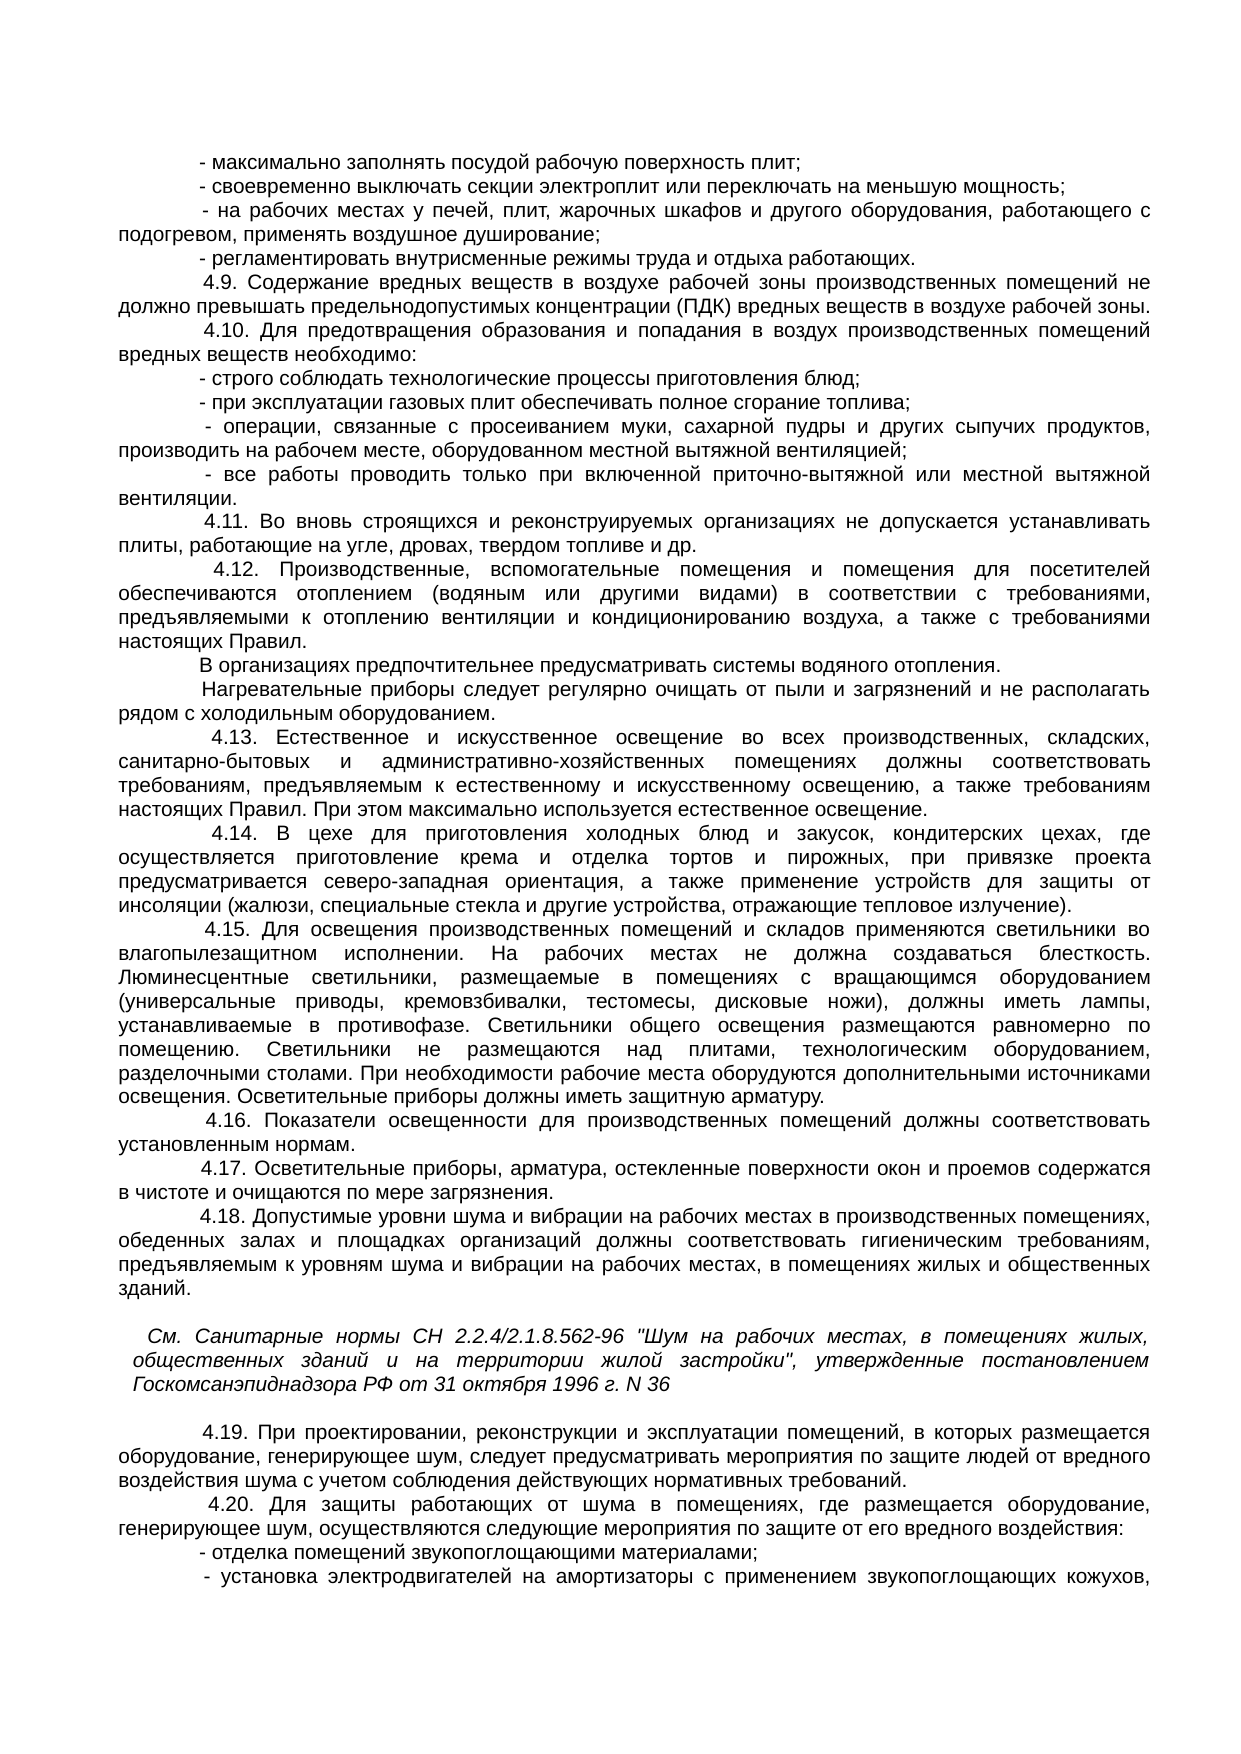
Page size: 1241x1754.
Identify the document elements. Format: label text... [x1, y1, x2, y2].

text - строго соблюдать технологические процессы приготовления блюд; [118, 366, 1152, 389]
text 4.20. Для защиты работающих от шума в помещениях, где размещается оборудование, генерирующее шум, осуществляются следующие мероприятия по защите от его вредного воздействия: [118, 1492, 1152, 1539]
text В организациях предпочтительнее предусматривать системы водяного отопления. [118, 653, 1152, 677]
text - своевременно выключать секции электроплит или переключать на меньшую мощность; [118, 174, 1152, 198]
text - все работы проводить только при включенной приточно-вытяжной или местной вытяжной вентиляции. [118, 461, 1152, 509]
text - отделка помещений звукопоглощающими материалами; [118, 1539, 1152, 1563]
text 4.11. Во вновь строящихся и реконструируемых организациях не допускается устанавливать плиты, работающие на угле, дровах, твердом топливе и др. [118, 509, 1152, 557]
text 4.14. В цехе для приготовления холодных блюд и закусок, кондитерских цехах, где осуществляется приготовление крема и отделка тортов и пирожных, при привязке проекта предусматривается северо-западная ориентация, а также применение устройств для защиты от инсоляции (жалюзи, специальные стекла и другие устройства, отражающие тепловое излучение). [118, 821, 1152, 917]
text 4.17. Осветительные приборы, арматура, остекленные поверхности окон и проемов содержатся в чистоте и очищаются по мере загрязнения. [118, 1156, 1152, 1204]
text 4.15. Для освещения производственных помещений и складов применяются светильники во влагопылезащитном исполнении. На рабочих местах не должна создаваться блесткость. Люминесцентные светильники, размещаемые в помещениях с вращающимся оборудованием (универсальные приводы, кремовзбивалки, тестомесы, дисковые ножи), должны иметь лампы, устанавливаемые в противофазе. Светильники общего освещения размещаются равномерно по помещению. Светильники не размещаются над плитами, технологическим оборудованием, разделочными столами. При необходимости рабочие места оборудуются дополнительными источниками освещения. Осветительные приборы должны иметь защитную арматуру. [118, 917, 1152, 1108]
text - установка электродвигателей на амортизаторы с применением звукопоглощающих кожухов, [118, 1563, 1152, 1587]
text - операции, связанные с просеиванием муки, сахарной пудры и других сыпучих продуктов, производить на рабочем месте, оборудованном местной вытяжной вентиляцией; [118, 413, 1152, 461]
text - при эксплуатации газовых плит обеспечивать полное сгорание топлива; [118, 389, 1152, 413]
text 4.13. Естественное и искусственное освещение во всех производственных, складских, санитарно-бытовых и административно-хозяйственных помещениях должны соответствовать требованиям, предъявляемым к естественному и искусственному освещению, а также требованиям настоящих Правил. При этом максимально используется естественное освещение. [118, 725, 1152, 821]
text См. Санитарные нормы СН 2.2.4/2.1.8.562-96 "Шум на рабочих местах, в помещениях жилых, общественных зданий и на территории жилой застройки", утвержденные постановлением Госкомсанэпиднадзора РФ от 31 октября 1996 г. N 36 [133, 1324, 1152, 1396]
text 4.9. Содержание вредных веществ в воздухе рабочей зоны производственных помещений не должно превышать предельнодопустимых концентрации (ПДК) вредных веществ в воздухе рабочей зоны. [118, 270, 1152, 318]
text - регламентировать внутрисменные режимы труда и отдыха работающих. [118, 246, 1152, 270]
text 4.16. Показатели освещенности для производственных помещений должны соответствовать установленным нормам. [118, 1108, 1152, 1156]
text - на рабочих местах у печей, плит, жарочных шкафов и другого оборудования, работающего с подогревом, применять воздушное душирование; [118, 198, 1152, 246]
text 4.18. Допустимые уровни шума и вибрации на рабочих местах в производственных помещениях, обеденных залах и площадках организаций должны соответствовать гигиеническим требованиям, предъявляемым к уровням шума и вибрации на рабочих местах, в помещениях жилых и общественных зданий. [118, 1204, 1152, 1300]
text Нагревательные приборы следует регулярно очищать от пыли и загрязнений и не располагать рядом с холодильным оборудованием. [118, 677, 1152, 725]
text 4.10. Для предотвращения образования и попадания в воздух производственных помещений вредных веществ необходимо: [118, 318, 1152, 366]
text 4.12. Производственные, вспомогательные помещения и помещения для посетителей обеспечиваются отоплением (водяным или другими видами) в соответствии с требованиями, предъявляемыми к отоплению вентиляции и кондиционированию воздуха, а также с требованиями настоящих Правил. [118, 557, 1152, 653]
text 4.19. При проектировании, реконструкции и эксплуатации помещений, в которых размещается оборудование, генерирующее шум, следует предусматривать мероприятия по защите людей от вредного воздействия шума с учетом соблюдения действующих нормативных требований. [118, 1420, 1152, 1492]
text - максимально заполнять посудой рабочую поверхность плит; [118, 150, 1152, 174]
